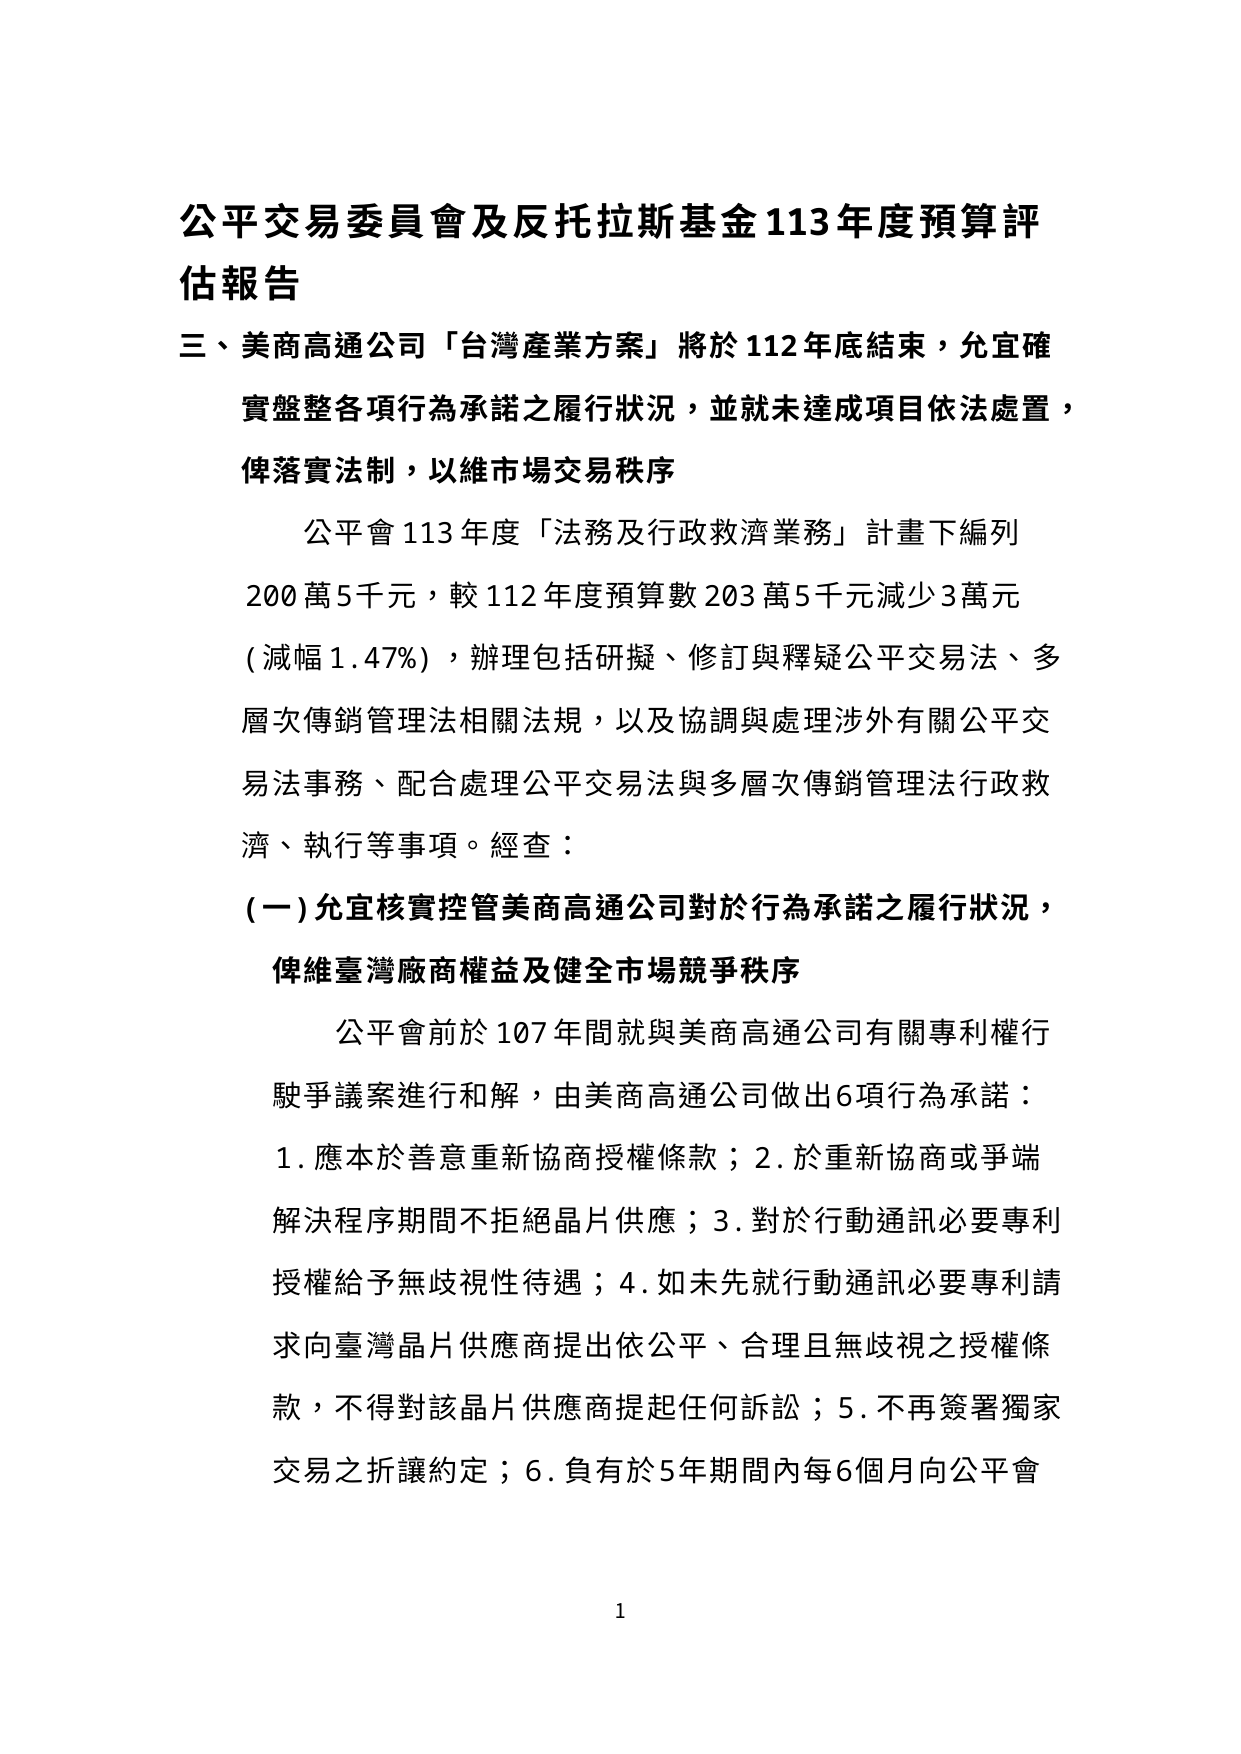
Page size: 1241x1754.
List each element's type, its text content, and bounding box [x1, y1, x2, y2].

text 公平會前於107年間就與美商高通公司有關專利權行駛爭議案進行和解，由美商高通公司做出6項行為承諾：1.應本於善意重新協商授權條款；2.於重新協商或爭端解決程序期間不拒絕晶片供應；3.對於行動通訊必要專利授權給予無歧視性待遇；4.如未先就行動通訊必要專利請求向臺灣晶片供應商提出依公平、合理且無歧視之授權條款，不得對該晶片供應商提起任何訴訟；5.不再簽署獨家交易之折讓約定；6.負有於5年期間內每6個月向公平會報告執行情形義務。此外，美商高通公司應同意不爭執已繳納之27億3,000萬元罰鍰，承諾在臺灣進行為期5年之產業投資方案。 [266, 990, 1063, 1490]
text 公平交易委員會及反托拉斯基金113年度預算評估報告 [177, 177, 1063, 302]
text 三、美商高通公司「台灣產業方案」將於112年底結束，允宜確實盤整各項行為承諾之履行狀況，並就未達成項目依法處置，俾落實法制，以維市場交易秩序 [177, 302, 1063, 490]
text 公平會113年度「法務及行政救濟業務」計畫下編列200萬5千元，較112年度預算數203萬5千元減少3萬元(減幅1.47%)，辦理包括研擬、修訂與釋疑公平交易法、多層次傳銷管理法相關法規，以及協調與處理涉外有關公平交易法事務、配合處理公平交易法與多層次傳銷管理法行政救濟、執行等事項。經查： [236, 490, 1063, 865]
text (一)允宜核實控管美商高通公司對於行為承諾之履行狀況，俾維臺灣廠商權益及健全市場競爭秩序 [236, 865, 1063, 990]
